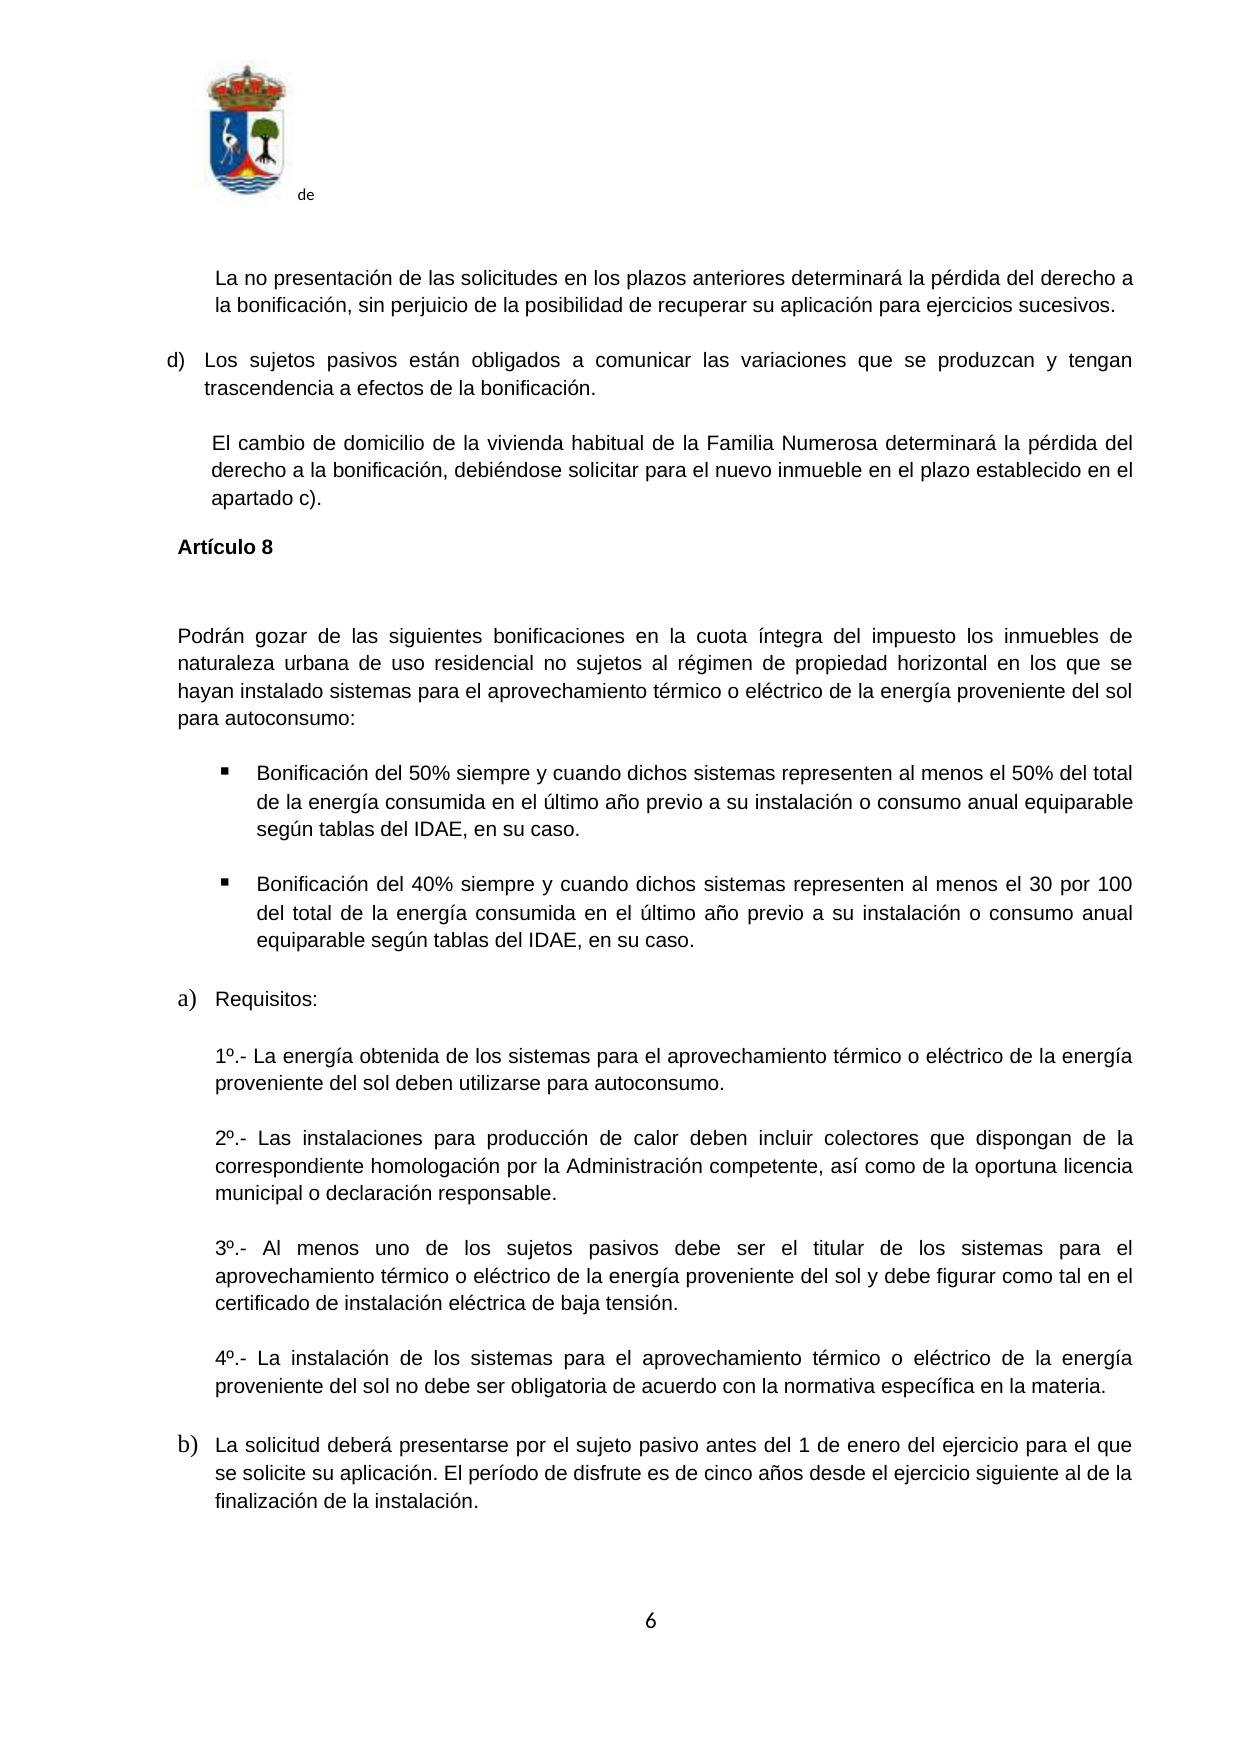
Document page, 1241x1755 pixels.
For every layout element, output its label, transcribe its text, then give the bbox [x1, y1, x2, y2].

text 1º.- La energía obtenida de los sistemas para el aprovechamiento térmico o eléctrico de la energía proveniente del sol deben utilizarse para autoconsumo. [215, 1044, 1134, 1095]
text 2º.- Las instalaciones para producción de calor deben incluir colectores que dispongan de la correspondiente homologación por la Administración competente, así como de la oportuna licencia municipal o declaración responsable. [215, 1126, 1134, 1205]
list La solicitud deberá presentarse por el sujeto pasivo antes del 1 de enero del ejercicio para el que se solicite su aplicación. El período de disfrute es de cinco años desde el ejercicio siguiente al de la finalización de la instalación. [177, 1429, 1134, 1512]
subtitle Artículo 8 [177, 535, 1134, 559]
text Podrán gozar de las siguientes bonificaciones en la cuota íntegra del impuesto los inmuebles de naturaleza urbana de uso residencial no sujetos al régimen de propiedad horizontal en los que se hayan instalado sistemas para el aprovechamiento térmico o eléctrico de la energía proveniente del sol para autoconsumo: [177, 624, 1134, 730]
text La no presentación de las solicitudes en los plazos anteriores determinará la pérdida del derecho a la bonificación, sin perjuicio de la posibilidad de recuperar su aplicación para ejercicios sucesivos. [215, 266, 1134, 317]
list Bonificación del 40% siempre y cuando dichos sistemas representen al menos el 30 por 100 del total de la energía consumida en el último año previo a su instalación o consumo anual equiparable según tablas del IDAE, en su caso. [219, 872, 1134, 952]
list Los sujetos pasivos están obligados a comunicar las variaciones que se produzcan y tengan trascendencia a efectos de la bonificación. [167, 348, 1134, 400]
list Bonificación del 50% siempre y cuando dichos sistemas representen al menos el 50% del total de la energía consumida en el último año previo a su instalación o consumo anual equiparable según tablas del IDAE, en su caso. [219, 761, 1134, 841]
list Requisitos: [177, 983, 1134, 1012]
text 3º.- Al menos uno de los sujetos pasivos debe ser el titular de los sistemas para el aprovechamiento térmico o eléctrico de la energía proveniente del sol y debe figurar como tal en el certificado de instalación eléctrica de baja tensión. [215, 1236, 1134, 1315]
text El cambio de domicilio de la vivienda habitual de la Familia Numerosa determinará la pérdida del derecho a la bonificación, debiéndose solicitar para el nuevo inmueble en el plazo establecido en el apartado c). [196, 431, 1134, 510]
text 4º.- La instalación de los sistemas para el aprovechamiento térmico o eléctrico de la energía proveniente del sol no debe ser obligatoria de acuerdo con la normativa específica en la materia. [215, 1346, 1134, 1398]
